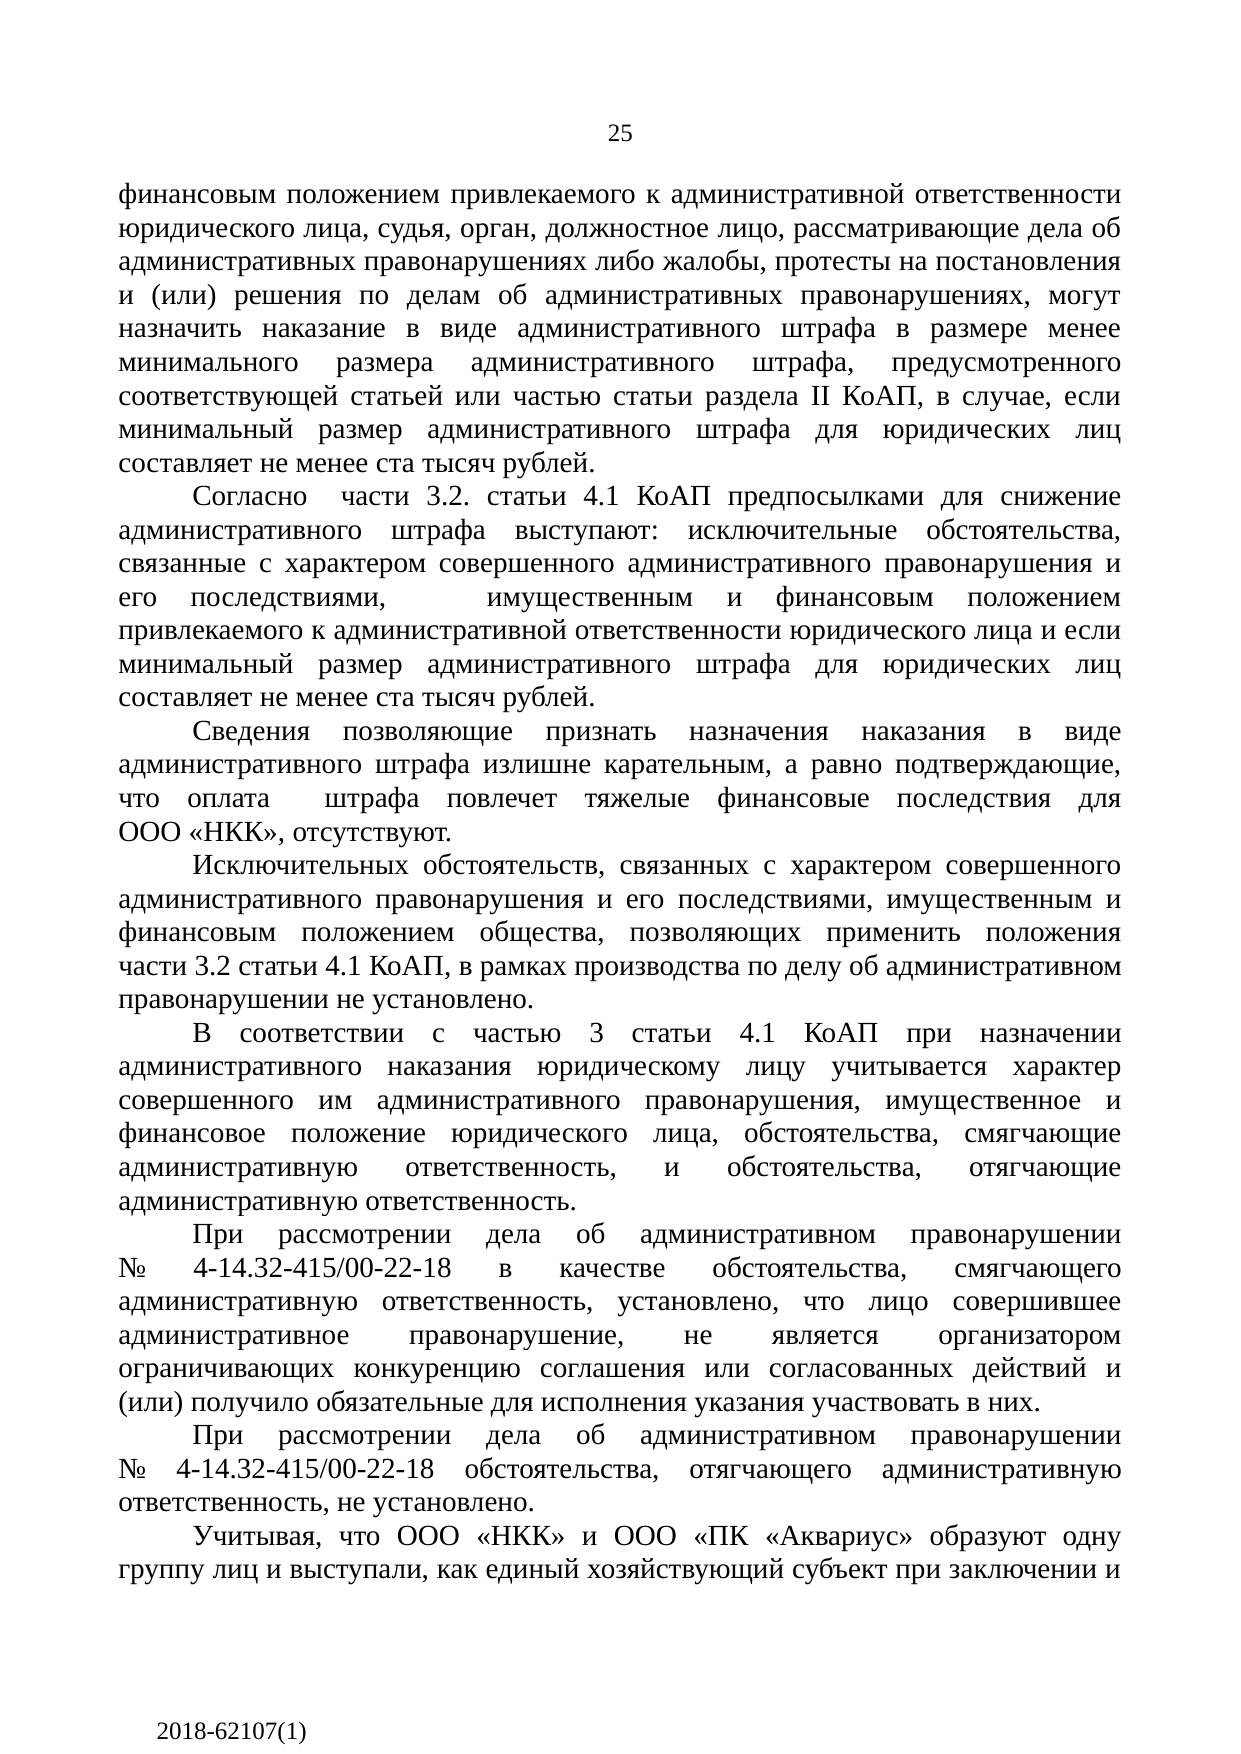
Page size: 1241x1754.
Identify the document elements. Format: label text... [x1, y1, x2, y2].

text финансовым положением привлекаемого к административной ответственности юридического лица, судья, орган, должностное лицо, рассматривающие дела об административных правонарушениях либо жалобы, протесты на постановления и (или) решения по делам об административных правонарушениях, могут назначить наказание в виде административного штрафа в размере менее минимального размера административного штрафа, предусмотренного соответствующей статьей или частью статьи раздела II КоАП, в случае, если минимальный размер административного штрафа для юридических лиц составляет не менее ста тысяч рублей. [118, 176, 1122, 478]
text Согласно части 3.2. статьи 4.1 КоАП предпосылками для снижение административного штрафа выступают: исключительные обстоятельства, связанные с характером совершенного административного правонарушения и его последствиями, имущественным и финансовым положением привлекаемого к административной ответственности юридического лица и если минимальный размер административного штрафа для юридических лиц составляет не менее ста тысяч рублей. [118, 478, 1122, 713]
text Сведения позволяющие признать назначения наказания в виде административного штрафа излишне карательным, а равно подтверждающие, что оплата штрафа повлечет тяжелые финансовые последствия для ООО «НКК», отсутствуют. [118, 713, 1122, 847]
text В соответствии с частью 3 статьи 4.1 КоАП при назначении административного наказания юридическому лицу учитывается характер совершенного им административного правонарушения, имущественное и финансовое положение юридического лица, обстоятельства, смягчающие административную ответственность, и обстоятельства, отягчающие административную ответственность. [118, 1015, 1122, 1216]
text Исключительных обстоятельств, связанных с характером совершенного административного правонарушения и его последствиями, имущественным и финансовым положением общества, позволяющих применить положения части 3.2 статьи 4.1 КоАП, в рамках производства по делу об административном правонарушении не установлено. [118, 847, 1122, 1015]
text При рассмотрении дела об административном правонарушении № 4-14.32-415/00-22-18 обстоятельства, отягчающего административную ответственность, не установлено. [118, 1417, 1122, 1518]
text При рассмотрении дела об административном правонарушении № 4-14.32-415/00-22-18 в качестве обстоятельства, смягчающего административную ответственность, установлено, что лицо совершившее административное правонарушение, не является организатором ограничивающих конкуренцию соглашения или согласованных действий и (или) получило обязательные для исполнения указания участвовать в них. [118, 1216, 1122, 1417]
text Учитывая, что ООО «НКК» и ООО «ПК «Аквариус» образуют одну группу лиц и выступали, как единый хозяйствующий субъект при заключении и [118, 1518, 1122, 1585]
